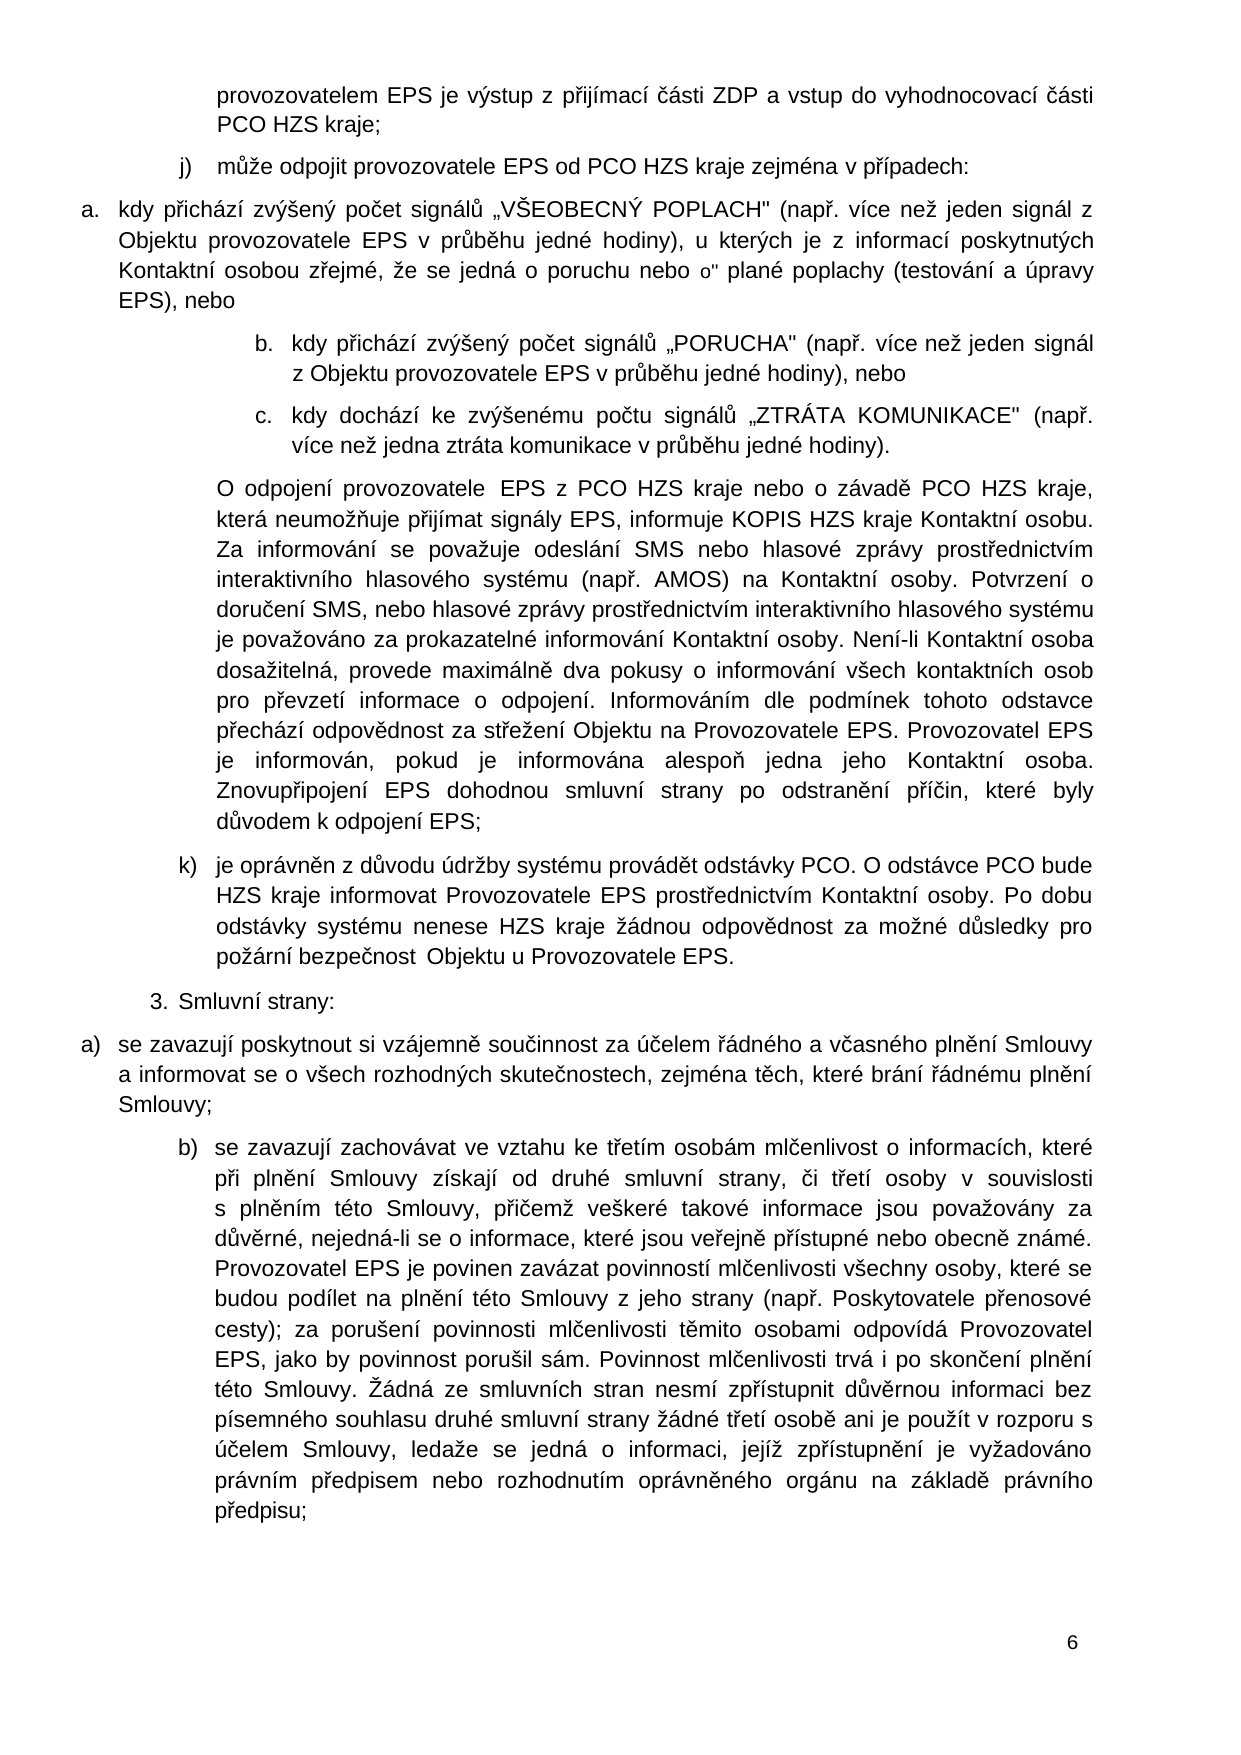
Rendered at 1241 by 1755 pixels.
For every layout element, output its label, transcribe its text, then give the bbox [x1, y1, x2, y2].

list se zavazují zachovávat ve vztahu ke třetím osobám mlčenlivost o informacích, které při plnění Smlouvy získají od druhé smluvní strany, či třetí osoby v souvislosti s plněním této Smlouvy, přičemž veškeré takové informace jsou považovány za důvěrné, nejedná-li se o informace, které jsou veřejně přístupné nebo obecně známé. Provozovatel EPS je povinen zavázat povinností mlčenlivosti všechny osoby, které se budou podílet na plnění této Smlouvy z jeho strany (např. Poskytovatele přenosové cesty); za porušení povinnosti mlčenlivosti těmito osobami odpovídá Provozovatel EPS, jako by povinnost porušil sám. Povinnost mlčenlivosti trvá i po skončení plnění této Smlouvy. Žádná ze smluvních stran nesmí zpřístupnit důvěrnou informaci bez písemného souhlasu druhé smluvní strany žádné třetí osobě ani je použít v rozporu s účelem Smlouvy, ledaže se jedná o informaci, jejíž zpřístupnění je vyžadováno právním předpisem nebo rozhodnutím oprávněného orgánu na základě právního předpisu; [178, 1134, 1093, 1523]
list může odpojit provozovatele EPS od PCO HZS kraje zejména v případech: [179, 153, 1108, 179]
list Smluvní strany: [149, 988, 1108, 1014]
list kdy dochází ke zvýšenému počtu signálů „ZTRÁTA KOMUNIKACE" (např. více než jedna ztráta komunikace v průběhu jedné hodiny). [255, 402, 1093, 458]
list je oprávněn z důvodu údržby systému provádět odstávky PCO. O odstávce PCO bude HZS kraje informovat Provozovatele EPS prostřednictvím Kontaktní osoby. Po dobu odstávky systému nenese HZS kraje žádnou odpovědnost za možné důsledky pro požární bezpečnost Objektu u Provozovatele EPS. [178, 852, 1093, 969]
list kdy přichází zvýšený počet signálů „PORUCHA" (např. více než jeden signál z Objektu provozovatele EPS v průběhu jedné hodiny), nebo [254, 330, 1094, 386]
text provozovatelem EPS je výstup z přijímací části ZDP a vstup do vyhodnocovací části PCO HZS kraje; [216, 82, 1094, 137]
list kdy přichází zvýšený počet signálů „VŠEOBECNÝ POPLACH" (např. více než jeden signál z Objektu provozovatele EPS v průběhu jedné hodiny), u kterých je z informací poskytnutých Kontaktní osobou zřejmé, že se jedná o poruchu nebo o'' plané poplachy (testování a úpravy EPS), nebo [81, 196, 1094, 313]
text O odpojení provozovatele EPS z PCO HZS kraje nebo o závadě PCO HZS kraje, která neumožňuje přijímat signály EPS, informuje KOPIS HZS kraje Kontaktní osobu. Za informování se považuje odeslání SMS nebo hlasové zprávy prostřednictvím interaktivního hlasového systému (např. AMOS) na Kontaktní osoby. Potvrzení o doručení SMS, nebo hlasové zprávy prostřednictvím interaktivního hlasového systému je považováno za prokazatelné informování Kontaktní osoby. Není-li Kontaktní osoba dosažitelná, provede maximálně dva pokusy o informování všech kontaktních osob pro převzetí informace o odpojení. Informováním dle podmínek tohoto odstavce přechází odpovědnost za střežení Objektu na Provozovatele EPS. Provozovatel EPS je informován, pokud je informována alespoň jedna jeho Kontaktní osoba. Znovupřipojení EPS dohodnou smluvní strany po odstranění příčin, které byly důvodem k odpojení EPS; [216, 475, 1094, 834]
list se zavazují poskytnout si vzájemně součinnost za účelem řádného a včasného plnění Smlouvy a informovat se o všech rozhodných skutečnostech, zejména těch, které brání řádnému plnění Smlouvy; [81, 1031, 1092, 1118]
